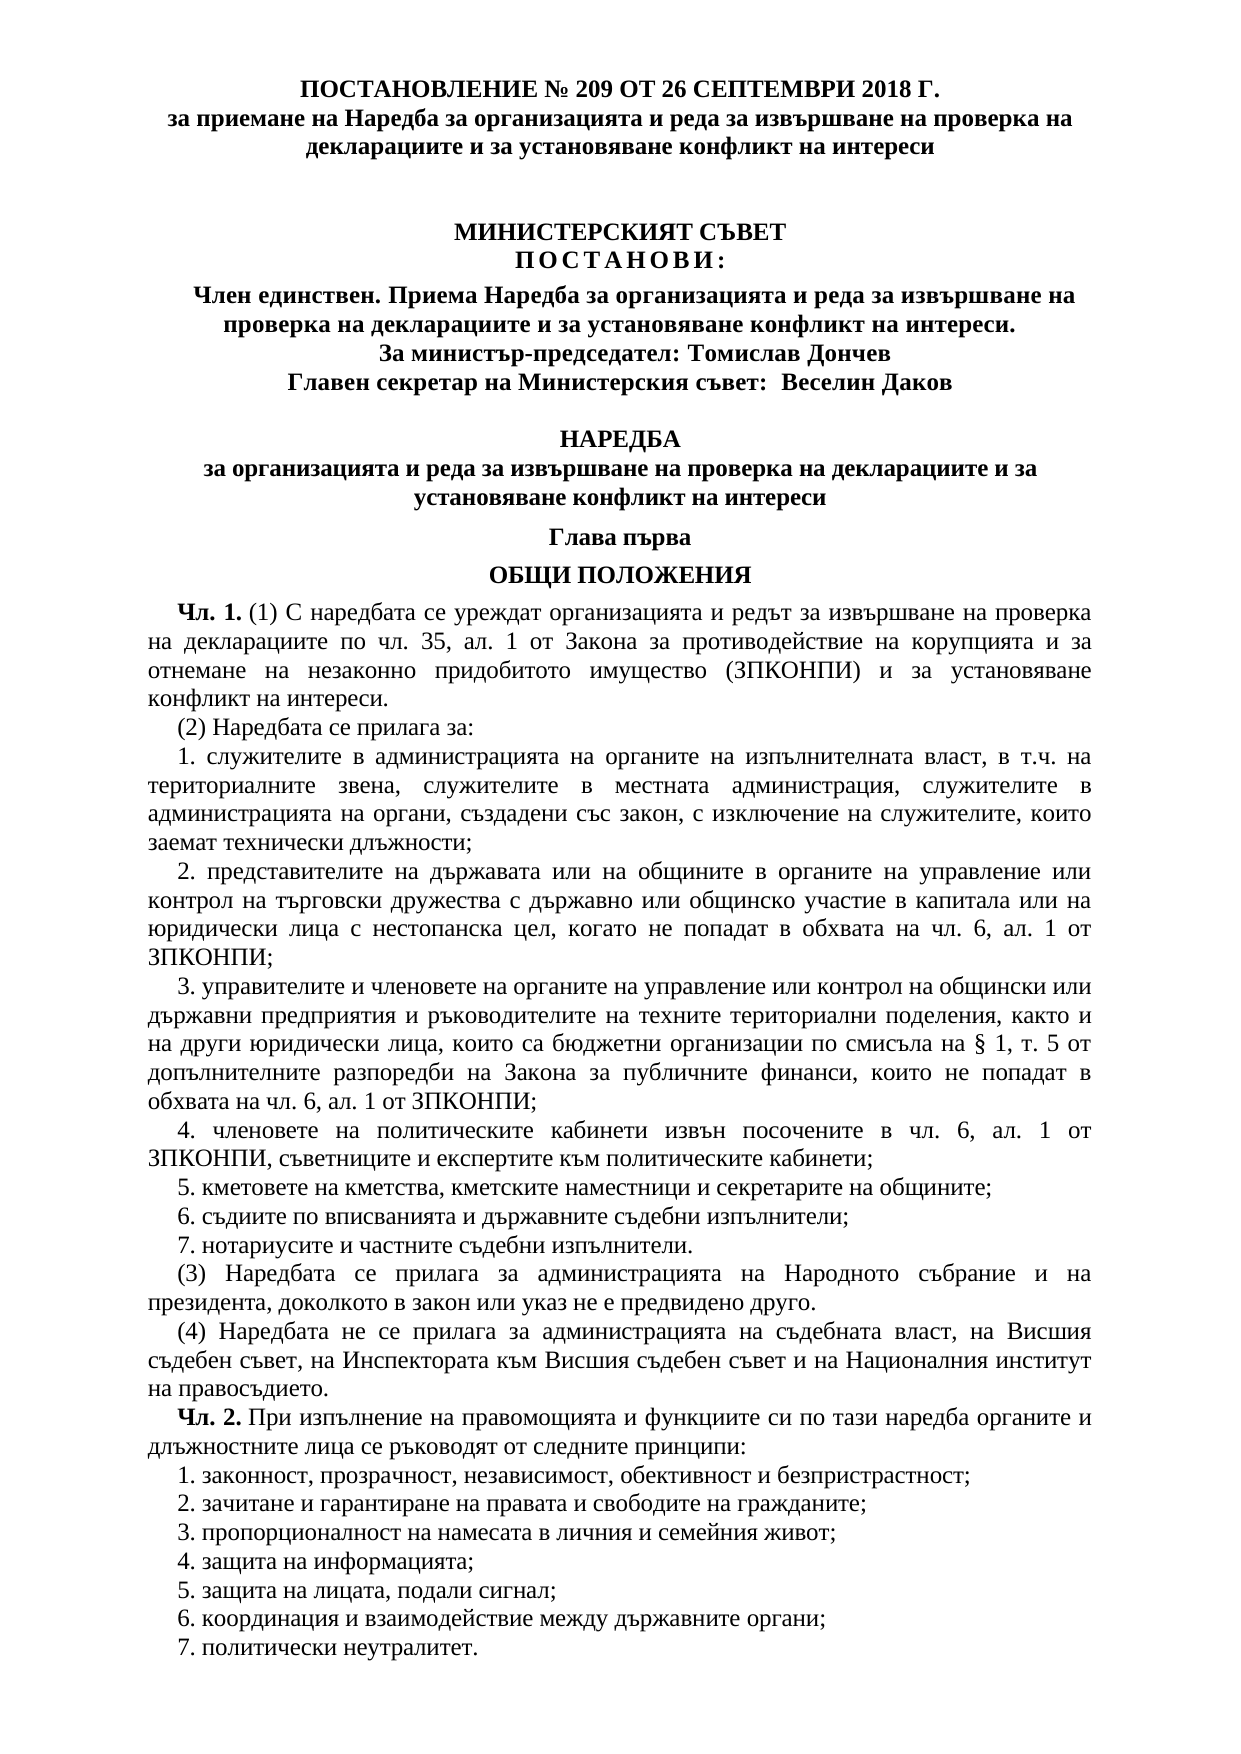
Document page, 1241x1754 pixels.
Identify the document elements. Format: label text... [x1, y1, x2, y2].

text (2) Наредбата се прилага за: [148, 712, 1093, 741]
text 5. кметовете на кметства, кметските наместници и секретарите на общините; [148, 1172, 1093, 1201]
text Член единствен. Приема Наредба за организацията и реда за извършване на проверка на декларациите и за установяване конфликт на интереси. [148, 280, 1093, 338]
text 2. представителите на държавата или на общините в органите на управление или контрол на търговски дружества с държавно или общинско участие в капитала или на юридически лица с нестопанска цел, когато не попадат в обхвата на чл. 6, ал. 1 от ЗПКОНПИ; [148, 856, 1093, 971]
text за организацията и реда за извършване на проверка на декларациите и за установяване конфликт на интереси [148, 453, 1093, 510]
text 2. зачитане и гарантиране на правата и свободите на гражданите; [148, 1488, 1093, 1517]
text (3) Наредбата се прилага за администрацията на Народното събрание и нa президента, доколкото в закон или указ не е предвидено друго. [148, 1258, 1093, 1316]
text (4) Наредбата не се прилага за администрацията на съдебната власт, на Висшия съдебен съвет, на Инспектората към Висшия съдебен съвет и на Националния институт на правосъдието. [148, 1316, 1093, 1402]
text НАРЕДБА [148, 424, 1093, 453]
text 5. защита на лицата, подали сигнал; [148, 1575, 1093, 1603]
text 7. политически неутралитет. [148, 1632, 1093, 1661]
text 6. съдиите по вписванията и държавните съдебни изпълнители; [148, 1201, 1093, 1230]
text 4. членовете на политическите кабинети извън посочените в чл. 6, ал. 1 от ЗПКОНПИ, съветниците и експертите към политическите кабинети; [148, 1115, 1093, 1172]
text Чл. 1. (1) С наредбата се уреждат организацията и редът за извършване на проверка на декларациите по чл. 35, ал. 1 от Закона за противодействие на корупцията и за отнемане на незаконно придобитото имущество (ЗПКОНПИ) и за установяване конфликт на интереси. [148, 597, 1093, 712]
text Главен секретар на Министерския съвет: Веселин Даков [148, 367, 1093, 395]
text 7. нотариусите и частните съдебни изпълнители. [148, 1230, 1093, 1258]
text 3. пропорционалност на намесата в личния и семейния живот; [148, 1517, 1093, 1546]
text ПОСТАНОВИ: [148, 246, 1093, 274]
text за приемане на Наредба за организацията и реда за извършване на проверка на декларациите и за установяване конфликт на интереси [148, 103, 1093, 160]
text ОБЩИ ПОЛОЖЕНИЯ [148, 560, 1093, 588]
text Чл. 2. При изпълнение на правомощията и функциите си по тази наредба органите и длъжностните лица се ръководят от следните принципи: [148, 1402, 1093, 1460]
text 4. защита на информацията; [148, 1546, 1093, 1575]
text Глава първа [148, 522, 1093, 551]
text 6. координация и взаимодействие между държавните органи; [148, 1603, 1093, 1632]
text За министър-председател: Томислав Дончев [148, 338, 1093, 367]
text 1. служителите в администрацията на органите на изпълнителната власт, в т.ч. на териториалните звена, служителите в местната администрация, служителите в администрацията на органи, създадени със закон, с изключение на служителите, които заемат технически длъжности; [148, 741, 1093, 856]
text ПОСТАНОВЛЕНИЕ № 209 ОТ 26 СЕПТЕМВРИ 2018 Г. [148, 74, 1093, 103]
text 1. законност, прозрачност, независимост, обективност и безпристрастност; [148, 1460, 1093, 1488]
text МИНИСТЕРСКИЯТ СЪВЕТ [148, 217, 1093, 246]
text 3. управителите и членовете на органите на управление или контрол на общински или държавни предприятия и ръководителите на техните териториални поделения, както и на други юридически лица, които са бюджетни организации по смисъла на § 1, т. 5 от допълнителните разпоредби на Закона за публичните финанси, които не попадат в обхвата на чл. 6, ал. 1 от ЗПКОНПИ; [148, 971, 1093, 1115]
